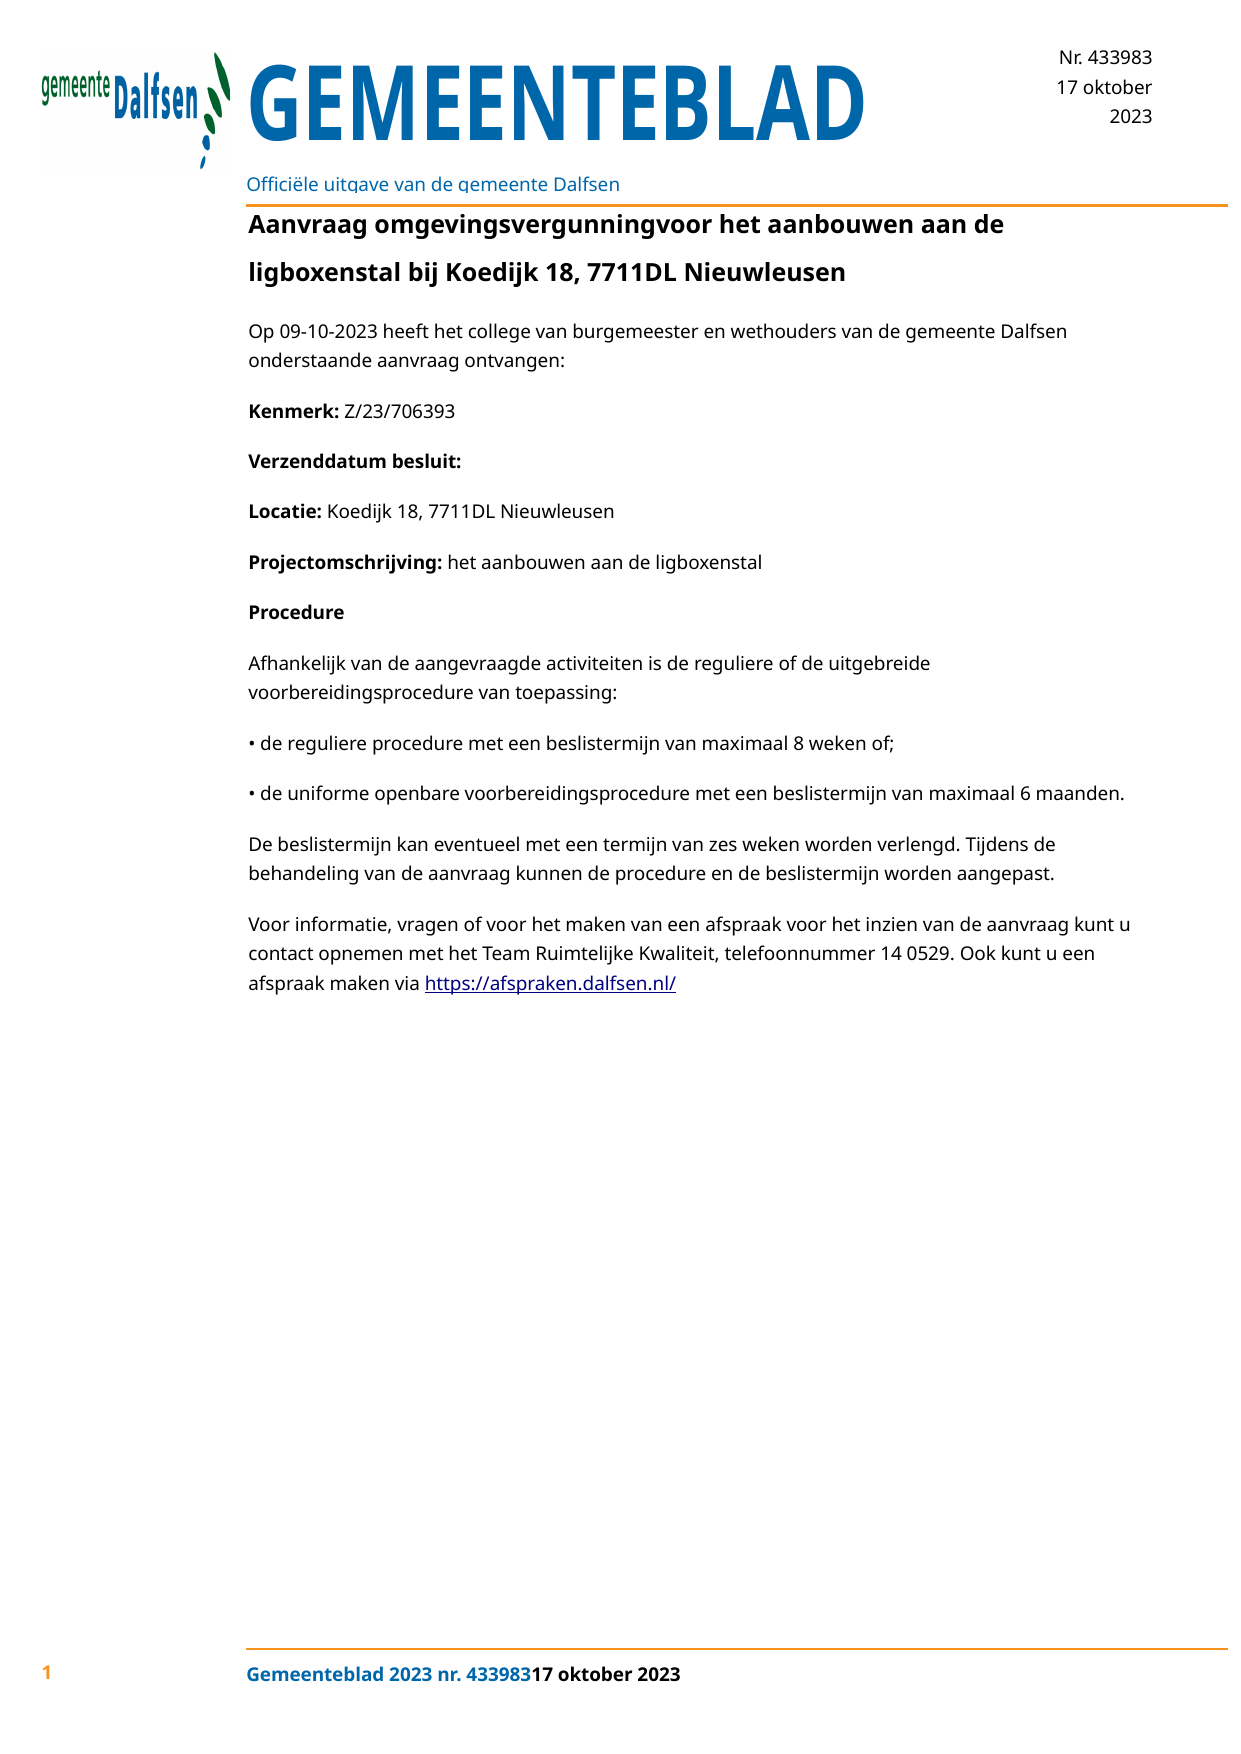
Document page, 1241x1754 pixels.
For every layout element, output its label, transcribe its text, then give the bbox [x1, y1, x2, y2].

text Procedure [248, 599, 1152, 625]
text Afhankelijk van de aangevraagde activiteiten is de reguliere of de uitgebreide voorbereidingsprocedure van toepassing: [248, 650, 1152, 705]
picture [41, 47, 231, 172]
text Op 09-10-2023 heeft het college van burgemeester en wethouders van de gemeente Dalfsen onderstaande aanvraag ontvangen: [248, 318, 1152, 373]
text • de uniforme openbare voorbereidingsprocedure met een beslistermijn van maximaal 6 maanden. [248, 780, 1152, 806]
text Locatie: Koedijk 18, 7711DL Nieuwleusen [248, 499, 1152, 524]
text De beslistermijn kan eventueel met een termijn van zes weken worden verlengd. Tijdens de behandeling van de aanvraag kunnen de procedure en de beslistermijn worden aangepast. [248, 831, 1152, 886]
text Kenmerk: Z/23/706393 [248, 398, 1152, 424]
text Projectomschrijving: het aanbouwen aan de ligboxenstal [248, 549, 1152, 575]
text • de reguliere procedure met een beslistermijn van maximaal 8 weken of; [248, 730, 1152, 756]
text Verzenddatum besluit: [248, 448, 1152, 474]
text Voor informatie, vragen of voor het maken van een afspraak voor het inzien van de aanvraag kunt u contact opnemen met het Team Ruimtelijke Kwaliteit, telefoonnummer 14 0529. Ook kunt u een afspraak maken via https://afspraken.dalfsen.nl/ [248, 911, 1152, 996]
text Aanvraag omgevingsvergunningvoor het aanbouwen aan de ligboxenstal bij Koedijk 18, 7711DL Nieuwleusen [248, 207, 1152, 288]
